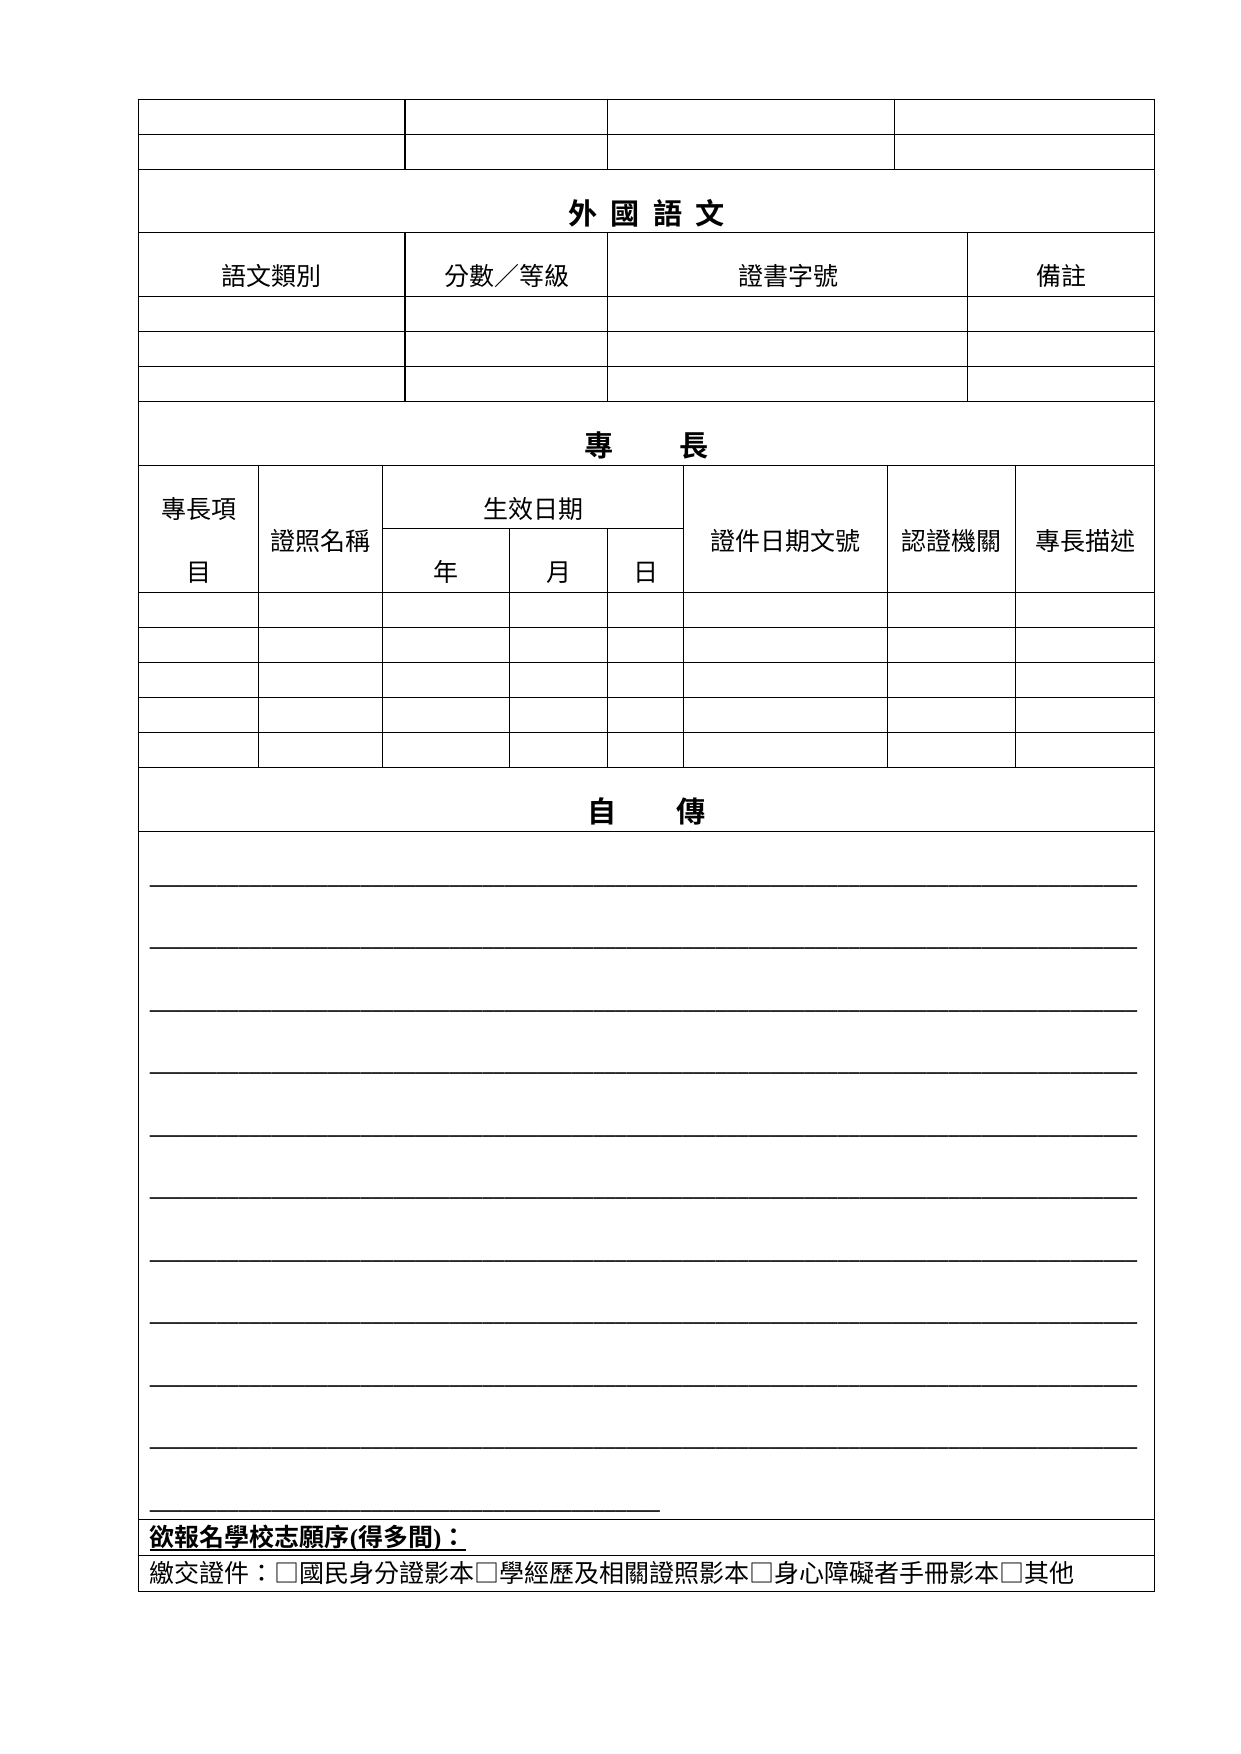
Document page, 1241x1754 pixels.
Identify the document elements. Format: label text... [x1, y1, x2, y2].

table_cell [895, 135, 1154, 169]
table_cell [608, 367, 967, 401]
table_cell [406, 297, 607, 331]
table_cell 證照名稱 [259, 466, 382, 592]
table_cell [383, 593, 509, 627]
table_cell [383, 698, 509, 732]
table_cell [895, 100, 1154, 134]
table_cell [684, 733, 887, 767]
table_cell [888, 593, 1015, 627]
table_cell [888, 698, 1015, 732]
table_cell 分數／等級 [406, 233, 607, 296]
table_cell 月 [510, 529, 607, 592]
table_cell 證書字號 [608, 233, 967, 296]
table_cell [139, 733, 258, 767]
table_cell [1016, 628, 1154, 662]
table_cell [968, 332, 1154, 366]
table_cell [888, 663, 1015, 697]
table_cell [888, 733, 1015, 767]
table_cell [406, 367, 607, 401]
table_cell [1016, 733, 1154, 767]
table_cell [406, 100, 607, 134]
table_cell 專長描述 [1016, 466, 1154, 592]
table_cell [259, 733, 382, 767]
table_cell [139, 367, 404, 401]
table_cell [608, 733, 683, 767]
table_cell [139, 628, 258, 662]
table_cell [684, 663, 887, 697]
table_cell 證件日期文號 [684, 466, 887, 592]
table_cell [608, 698, 683, 732]
table_cell [383, 663, 509, 697]
table_cell 日 [608, 529, 683, 592]
table_cell 繳交證件：□國民身分證影本□學經歷及相關證照影本□身心障礙者手冊影本□其他 [139, 1556, 1154, 1591]
table_cell [1016, 593, 1154, 627]
table_cell [888, 628, 1015, 662]
table_cell [1016, 663, 1154, 697]
table_cell 備註 [968, 233, 1154, 296]
table_cell [139, 135, 404, 169]
table_cell [259, 593, 382, 627]
table_cell ________________________________________________________________________________________________________________________________________________________________________________________________________________________________________________________________________________________________________________________________________________________________________________________________________________________________________________________________________________________________________________________________________________________________________________________________________________________________________________________________________________________________________________________________________________________________________________________________________________________________________________________________________________________________________________________________________________________________________ [139, 832, 1154, 1519]
table_cell 年 [383, 529, 509, 592]
table_cell [259, 698, 382, 732]
table_cell [510, 698, 607, 732]
table_cell [259, 663, 382, 697]
table_cell [406, 332, 607, 366]
table_cell [684, 698, 887, 732]
table_cell [510, 628, 607, 662]
table_cell [139, 663, 258, 697]
table_cell [139, 332, 404, 366]
table_cell 認證機關 [888, 466, 1015, 592]
table_cell [968, 367, 1154, 401]
table_cell [383, 733, 509, 767]
table_cell [510, 733, 607, 767]
table_cell [608, 135, 894, 169]
table_cell [608, 663, 683, 697]
table_cell [608, 100, 894, 134]
table_cell [608, 593, 683, 627]
table_cell 語文類別 [139, 233, 404, 296]
table_cell [139, 100, 404, 134]
table_cell 自 傳 [139, 768, 1154, 831]
table_cell [139, 297, 404, 331]
table_cell [608, 628, 683, 662]
table_cell [684, 628, 887, 662]
table_cell [608, 332, 967, 366]
table_cell [406, 135, 607, 169]
table_cell 生效日期 [383, 466, 683, 528]
table_cell [510, 593, 607, 627]
table_cell 專長項目 [139, 466, 258, 592]
table_cell [684, 593, 887, 627]
table_cell [968, 297, 1154, 331]
table_cell [139, 593, 258, 627]
table_cell [383, 628, 509, 662]
table_cell 欲報名學校志願序(得多間)： [139, 1520, 1154, 1555]
table_cell [510, 663, 607, 697]
table_cell [1016, 698, 1154, 732]
table_cell [259, 628, 382, 662]
table_cell [608, 297, 967, 331]
table_cell [139, 698, 258, 732]
table_cell 外 國 語 文 [139, 170, 1154, 232]
table_cell 專 長 [139, 402, 1154, 465]
